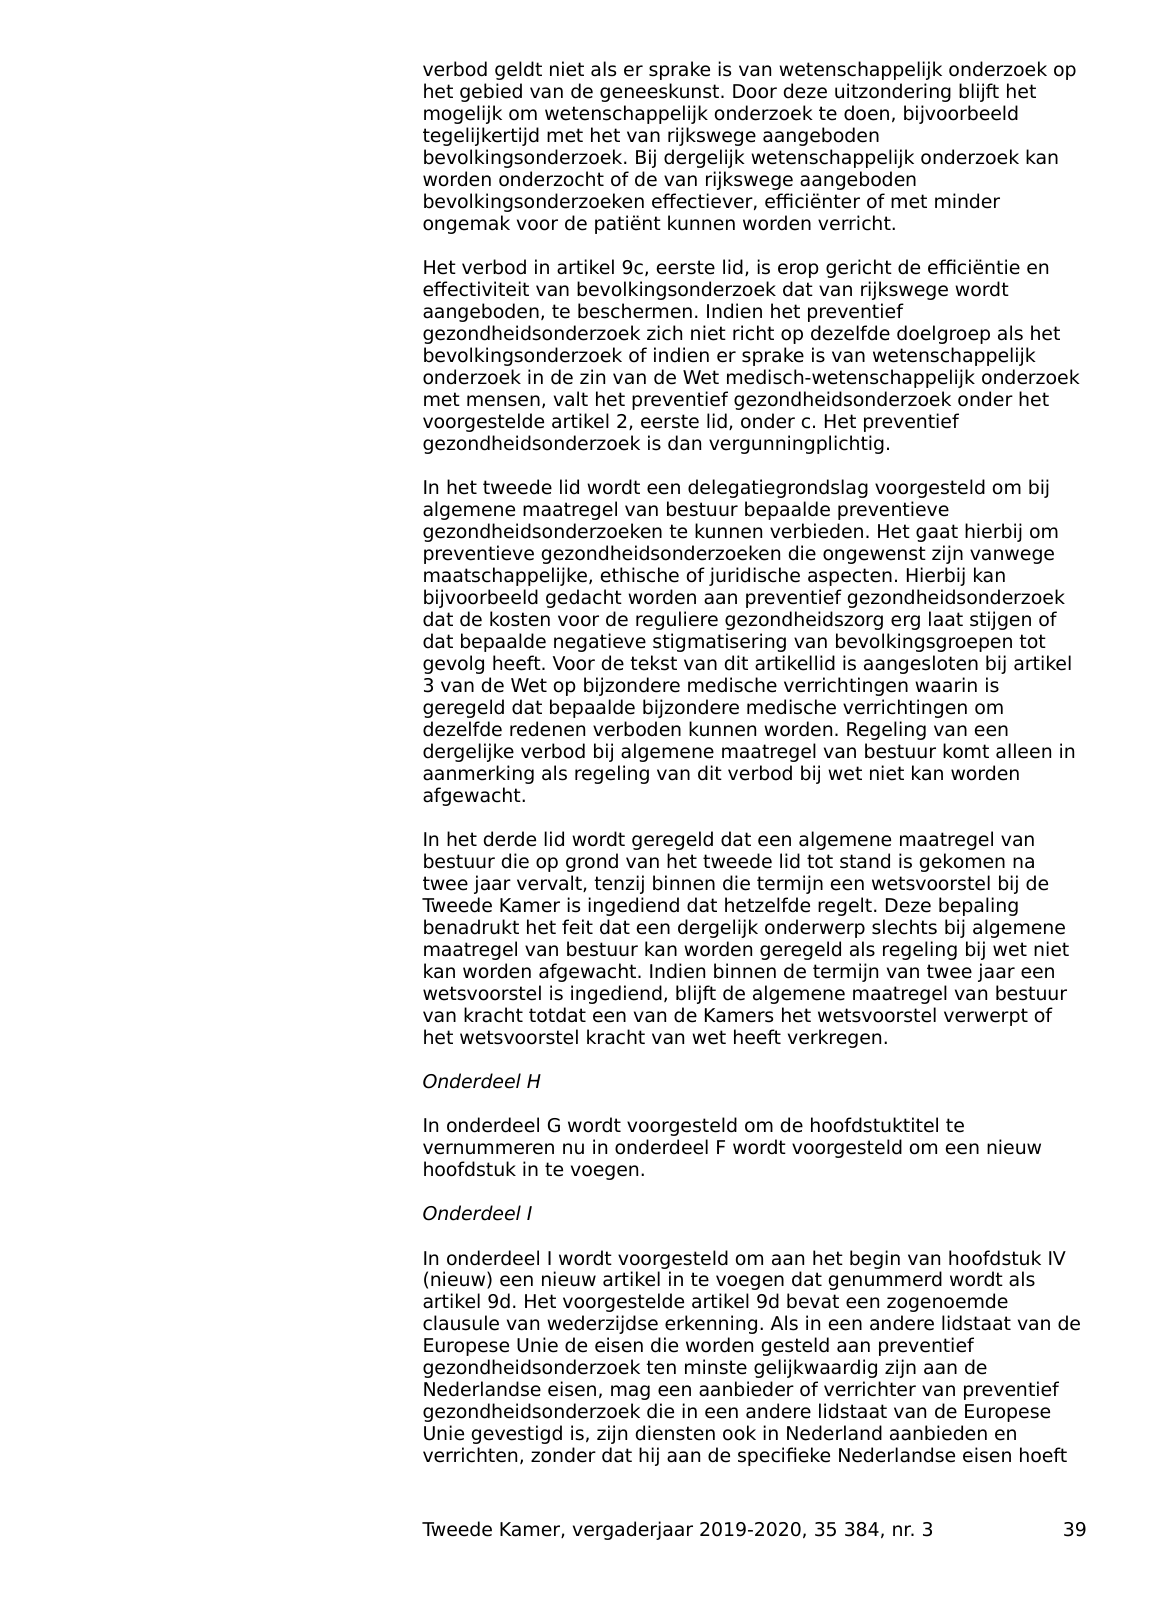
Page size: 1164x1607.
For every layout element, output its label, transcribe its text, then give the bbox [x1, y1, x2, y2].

text In het tweede lid wordt een delegatiegrondslag voorgesteld om bij algemene maatregel van bestuur bepaalde preventieve gezondheidsonderzoeken te kunnen verbieden. Het gaat hierbij om preventieve gezondheidsonderzoeken die ongewenst zijn vanwege maatschappelijke, ethische of juridische aspecten. Hierbij kan bijvoorbeeld gedacht worden aan preventief gezondheidsonderzoek dat de kosten voor de reguliere gezondheidszorg erg laat stijgen of dat bepaalde negatieve stigmatisering van bevolkingsgroepen tot gevolg heeft. Voor de tekst van dit artikellid is aangesloten bij artikel 3 van de Wet op bijzondere medische verrichtingen waarin is geregeld dat bepaalde bijzondere medische verrichtingen om dezelfde redenen verboden kunnen worden. Regeling van een dergelijke verbod bij algemene maatregel van bestuur komt alleen in aanmerking als regeling van dit verbod bij wet niet kan worden afgewacht. [422, 477, 1087, 807]
text Het verbod in artikel 9c, eerste lid, is erop gericht de efficiëntie en effectiviteit van bevolkingsonderzoek dat van rijkswege wordt aangeboden, te beschermen. Indien het preventief gezondheidsonderzoek zich niet richt op dezelfde doelgroep als het bevolkingsonderzoek of indien er sprake is van wetenschappelijk onderzoek in de zin van de Wet medisch-wetenschappelijk onderzoek met mensen, valt het preventief gezondheidsonderzoek onder het voorgestelde artikel 2, eerste lid, onder c. Het preventief gezondheidsonderzoek is dan vergunningplichtig. [422, 257, 1087, 455]
text In onderdeel G wordt voorgesteld om de hoofdstuktitel te vernummeren nu in onderdeel F wordt voorgesteld om een nieuw hoofdstuk in te voegen. [422, 1115, 1087, 1181]
text In het derde lid wordt geregeld dat een algemene maatregel van bestuur die op grond van het tweede lid tot stand is gekomen na twee jaar vervalt, tenzij binnen die termijn een wetsvoorstel bij de Tweede Kamer is ingediend dat hetzelfde regelt. Deze bepaling benadrukt het feit dat een dergelijk onderwerp slechts bij algemene maatregel van bestuur kan worden geregeld als regeling bij wet niet kan worden afgewacht. Indien binnen de termijn van twee jaar een wetsvoorstel is ingediend, blijft de algemene maatregel van bestuur van kracht totdat een van de Kamers het wetsvoorstel verwerpt of het wetsvoorstel kracht van wet heeft verkregen. [422, 829, 1087, 1049]
text In onderdeel I wordt voorgesteld om aan het begin van hoofdstuk IV (nieuw) een nieuw artikel in te voegen dat genummerd wordt als artikel 9d. Het voorgestelde artikel 9d bevat een zogenoemde clausule van wederzijdse erkenning. Als in een andere lidstaat van de Europese Unie de eisen die worden gesteld aan preventief gezondheidsonderzoek ten minste gelijkwaardig zijn aan de Nederlandse eisen, mag een aanbieder of verrichter van preventief gezondheidsonderzoek die in een andere lidstaat van de Europese Unie gevestigd is, zijn diensten ook in Nederland aanbieden en verrichten, zonder dat hij aan de specifieke Nederlandse eisen hoeft [422, 1247, 1087, 1467]
subtitle Onderdeel H [422, 1071, 1087, 1093]
subtitle Onderdeel I [422, 1203, 1087, 1225]
text verbod geldt niet als er sprake is van wetenschappelijk onderzoek op het gebied van de geneeskunst. Door deze uitzondering blijft het mogelijk om wetenschappelijk onderzoek te doen, bijvoorbeeld tegelijkertijd met het van rijkswege aangeboden bevolkingsonderzoek. Bij dergelijk wetenschappelijk onderzoek kan worden onderzocht of de van rijkswege aangeboden bevolkingsonderzoeken effectiever, efficiënter of met minder ongemak voor de patiënt kunnen worden verricht. [422, 59, 1087, 235]
